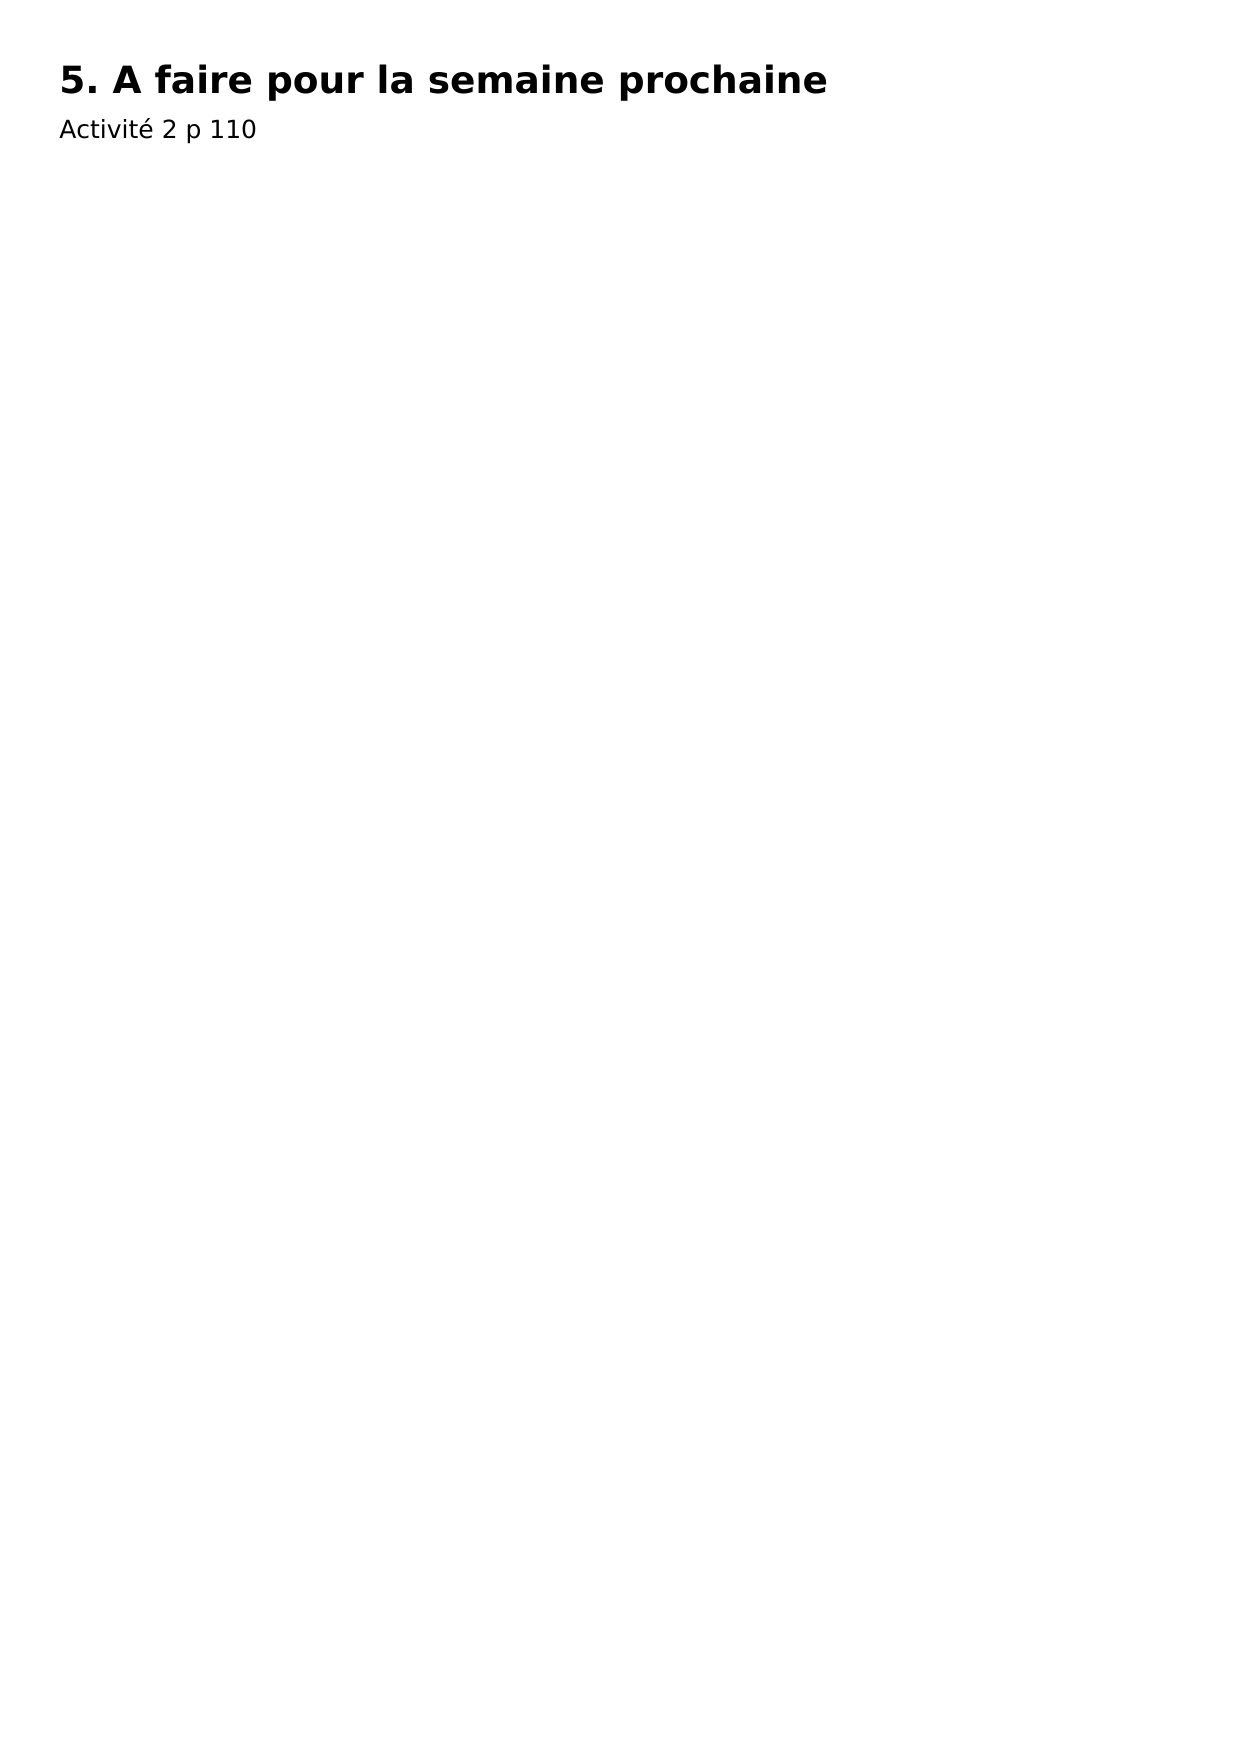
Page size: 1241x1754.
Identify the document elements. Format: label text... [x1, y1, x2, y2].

text Activité 2 p 110 [59, 115, 1181, 144]
subtitle 5. A faire pour la semaine prochaine [59, 59, 1181, 103]
